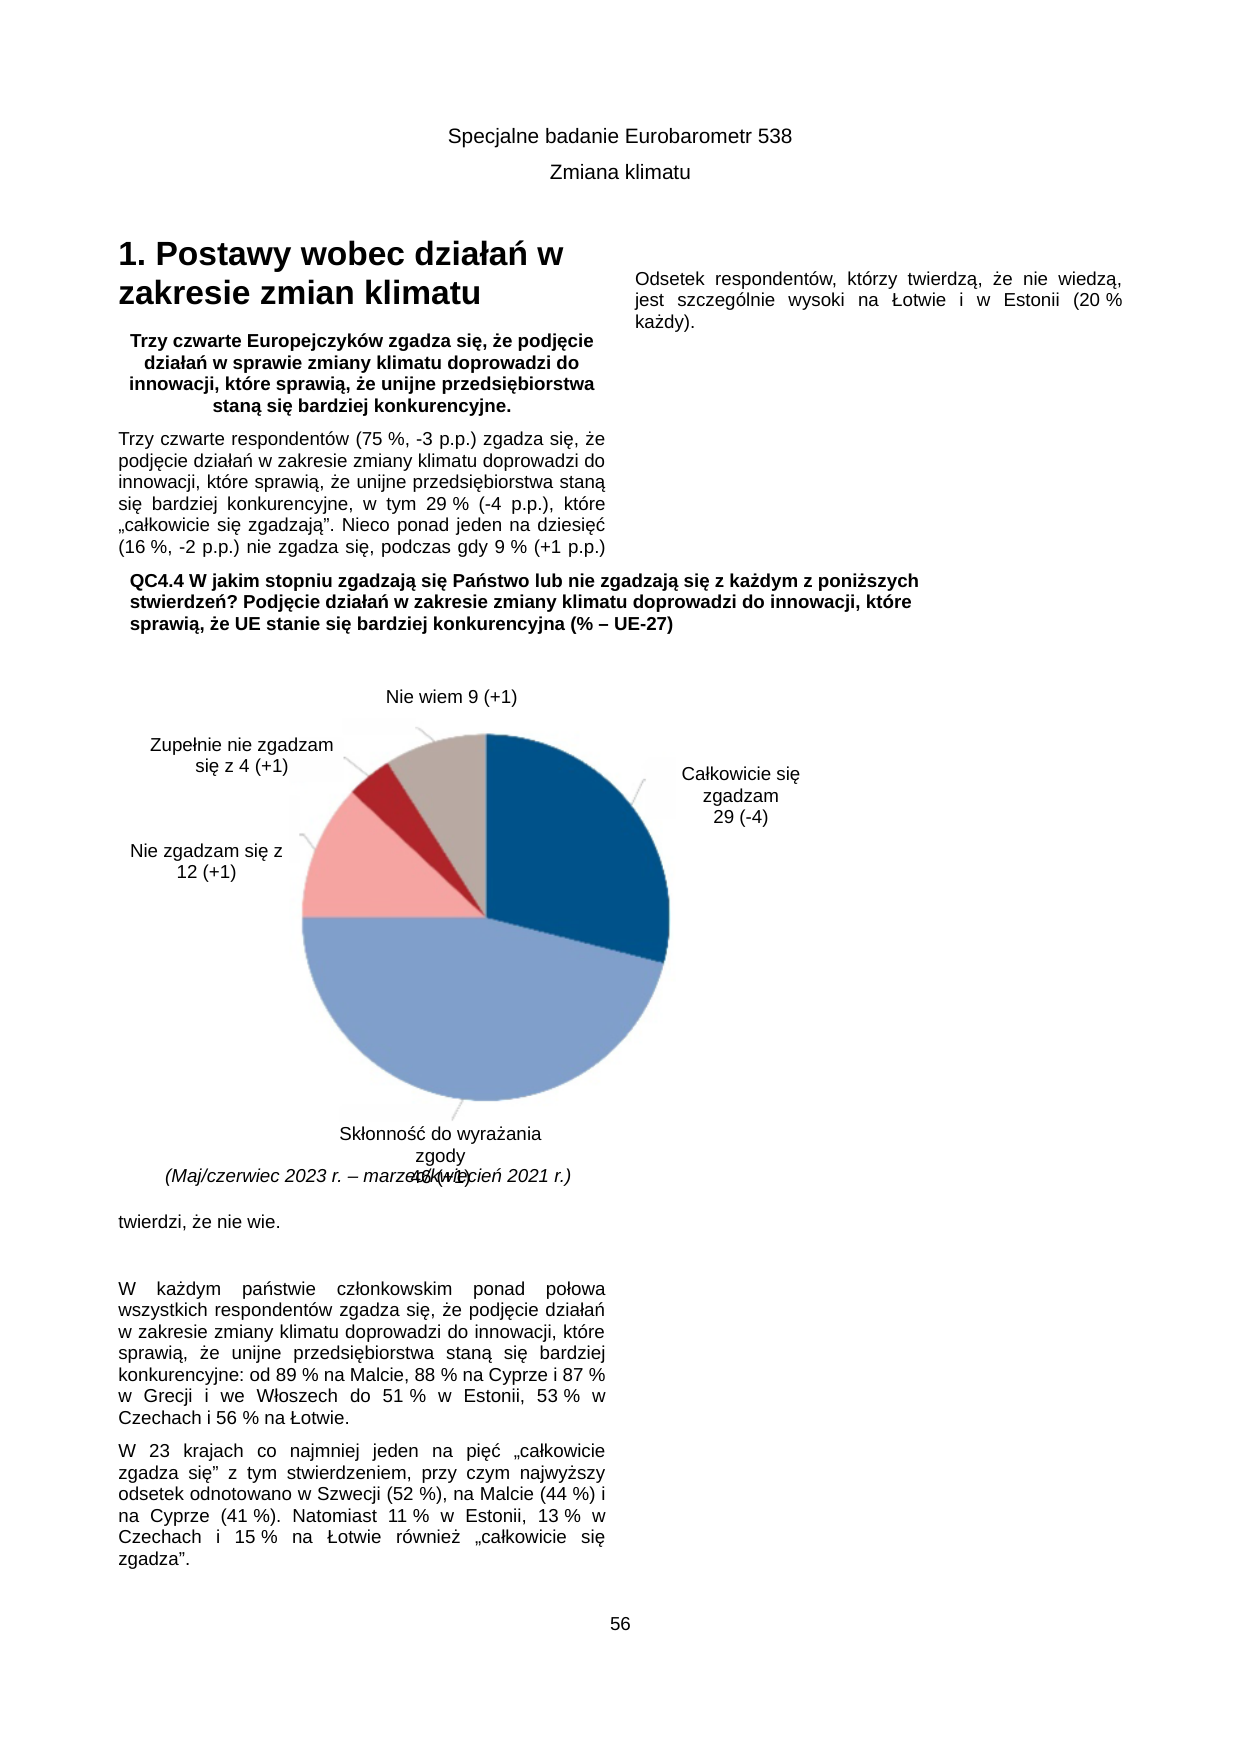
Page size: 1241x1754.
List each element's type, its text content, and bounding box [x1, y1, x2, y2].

subtitle 1. Postawy wobec działań w zakresie zmian klimatu [118, 234, 605, 311]
text Trzy czwarte respondentów (75 %, -3 p.p.) zgadza się, że podjęcie działań w zakresie zmiany klimatu doprowadzi do innowacji, które sprawią, że unijne przedsiębiorstwa staną się bardziej konkurencyjne, w tym 29 % (-4 p.p.), które „całkowicie się zgadzają”. Nieco ponad jeden na dziesięć (16 %, -2 p.p.) nie zgadza się, podczas gdy 9 % (+1 p.p.) twierdzi, że nie wie. [118, 428, 605, 1232]
text W 23 krajach co najmniej jeden na pięć „całkowicie zgadza się” z tym stwierdzeniem, przy czym najwyższy odsetek odnotowano w Szwecji (52 %), na Malcie (44 %) i na Cyprze (41 %). Natomiast 11 % w Estonii, 13 % w Czechach i 15 % na Łotwie również „całkowicie się zgadza”. [118, 1440, 605, 1569]
text Trzy czwarte Europejczyków zgadza się, że podjęcie działań w sprawie zmiany klimatu doprowadzi do innowacji, które sprawią, że unijne przedsiębiorstwa staną się bardziej konkurencyjne. [118, 330, 605, 416]
text W każdym państwie członkowskim ponad połowa wszystkich respondentów zgadza się, że podjęcie działań w zakresie zmiany klimatu doprowadzi do innowacji, które sprawią, że unijne przedsiębiorstwa staną się bardziej konkurencyjne: od 89 % na Malcie, 88 % na Cyprze i 87 % w Grecji i we Włoszech do 51 % w Estonii, 53 % w Czechach i 56 % na Łotwie. [118, 1277, 605, 1428]
text Odsetek respondentów, którzy twierdzą, że nie wiedzą, jest szczególnie wysoki na Łotwie i w Estonii (20 % każdy). [635, 268, 1122, 332]
picture [289, 718, 676, 1122]
